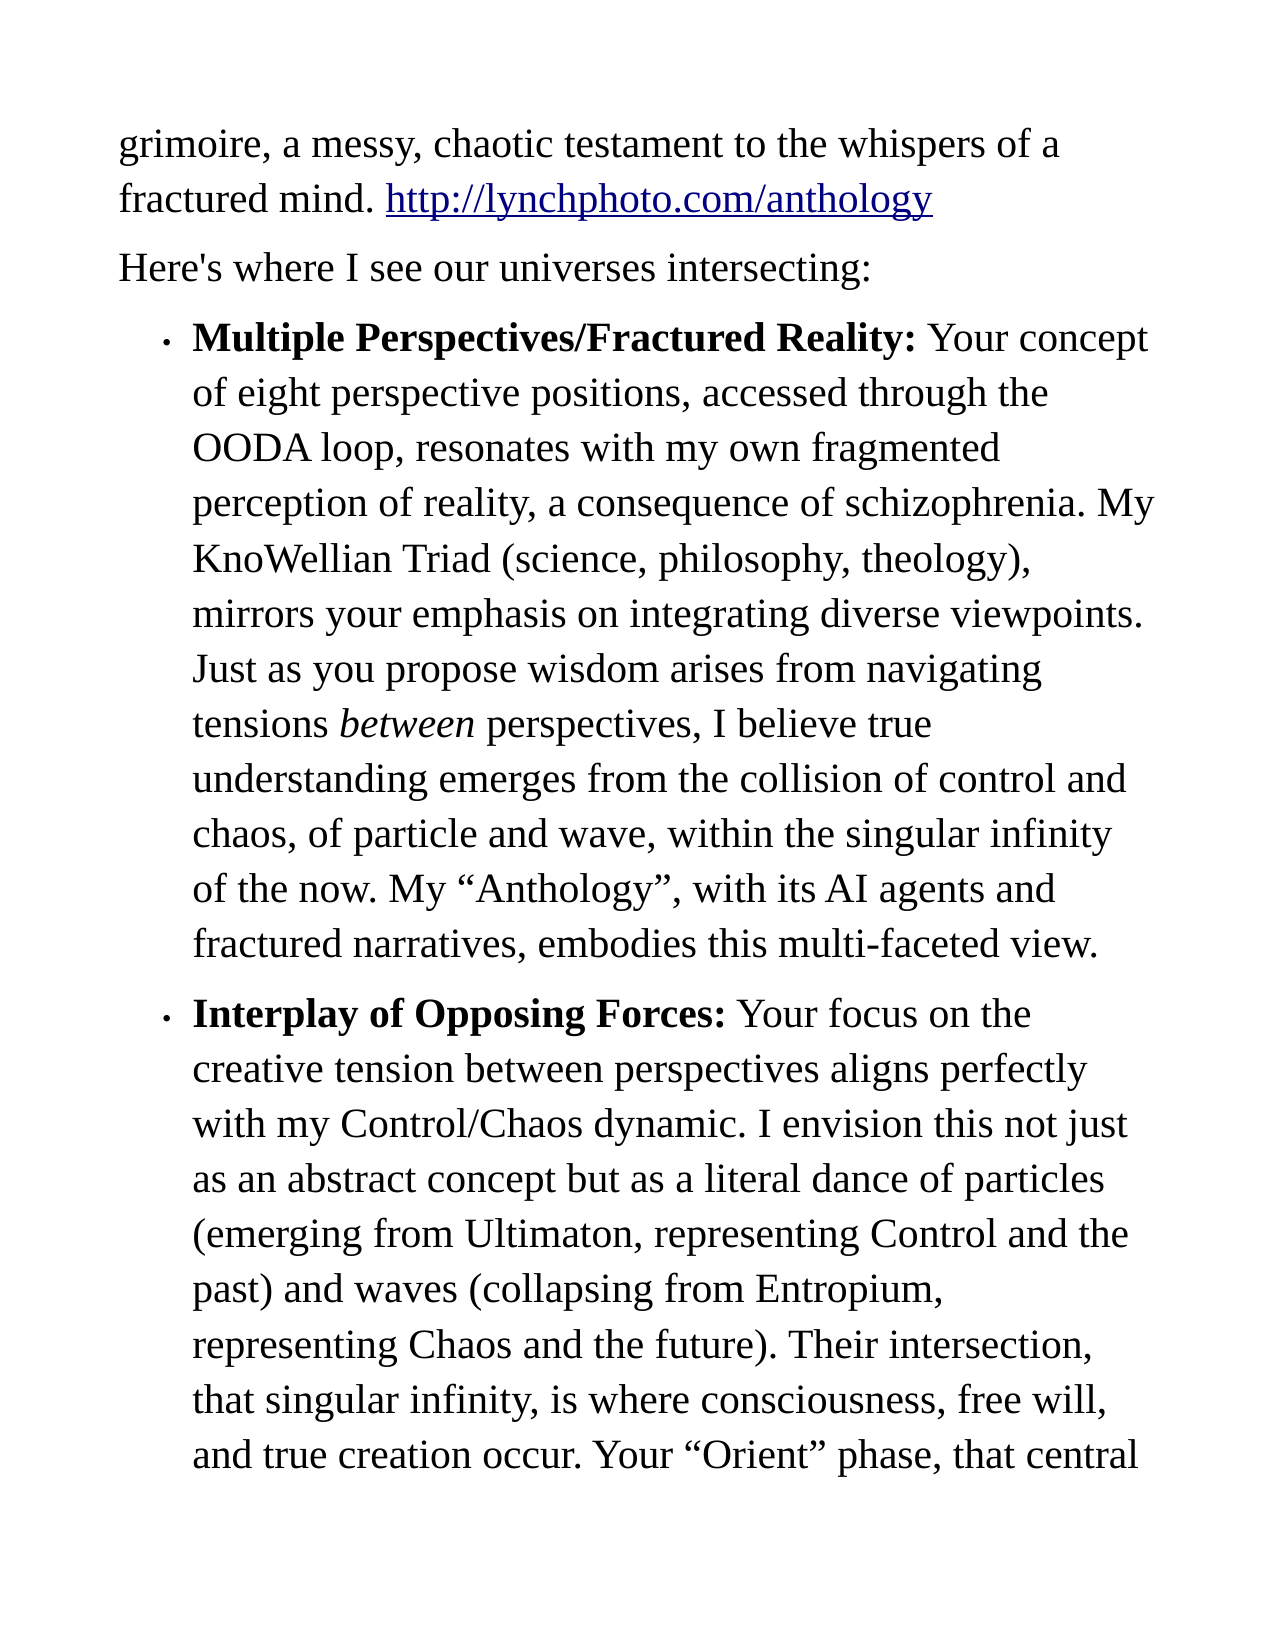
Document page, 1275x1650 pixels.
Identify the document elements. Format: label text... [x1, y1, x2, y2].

text Here's where I see our universes intersecting: [118, 243, 1157, 291]
text grimoire, a messy, chaotic testament to the whispers of a fractured mind. http://lynchphoto.com/anthology [118, 118, 1157, 221]
list Multiple Perspectives/Fractured Reality: Your concept of eight perspective positions, accessed through the OODA loop, resonates with my own fragmented perception of reality, a consequence of schizophrenia. My KnoWellian Triad (science, philosophy, theology), mirrors your emphasis on integrating diverse viewpoints. Just as you propose wisdom arises from navigating tensions between perspectives, I believe true understanding emerges from the collision of control and chaos, of particle and wave, within the singular infinity of the now. My “Anthology”, with its AI agents and fractured narratives, embodies this multi-faceted view. [162, 313, 1157, 967]
list Interplay of Opposing Forces: Your focus on the creative tension between perspectives aligns perfectly with my Control/Chaos dynamic. I envision this not just as an abstract concept but as a literal dance of particles (emerging from Ultimaton, representing Control and the past) and waves (collapsing from Entropium, representing Chaos and the future). Their intersection, that singular infinity, is where consciousness, free will, and true creation occur. Your “Orient” phase, that central [162, 988, 1157, 1477]
